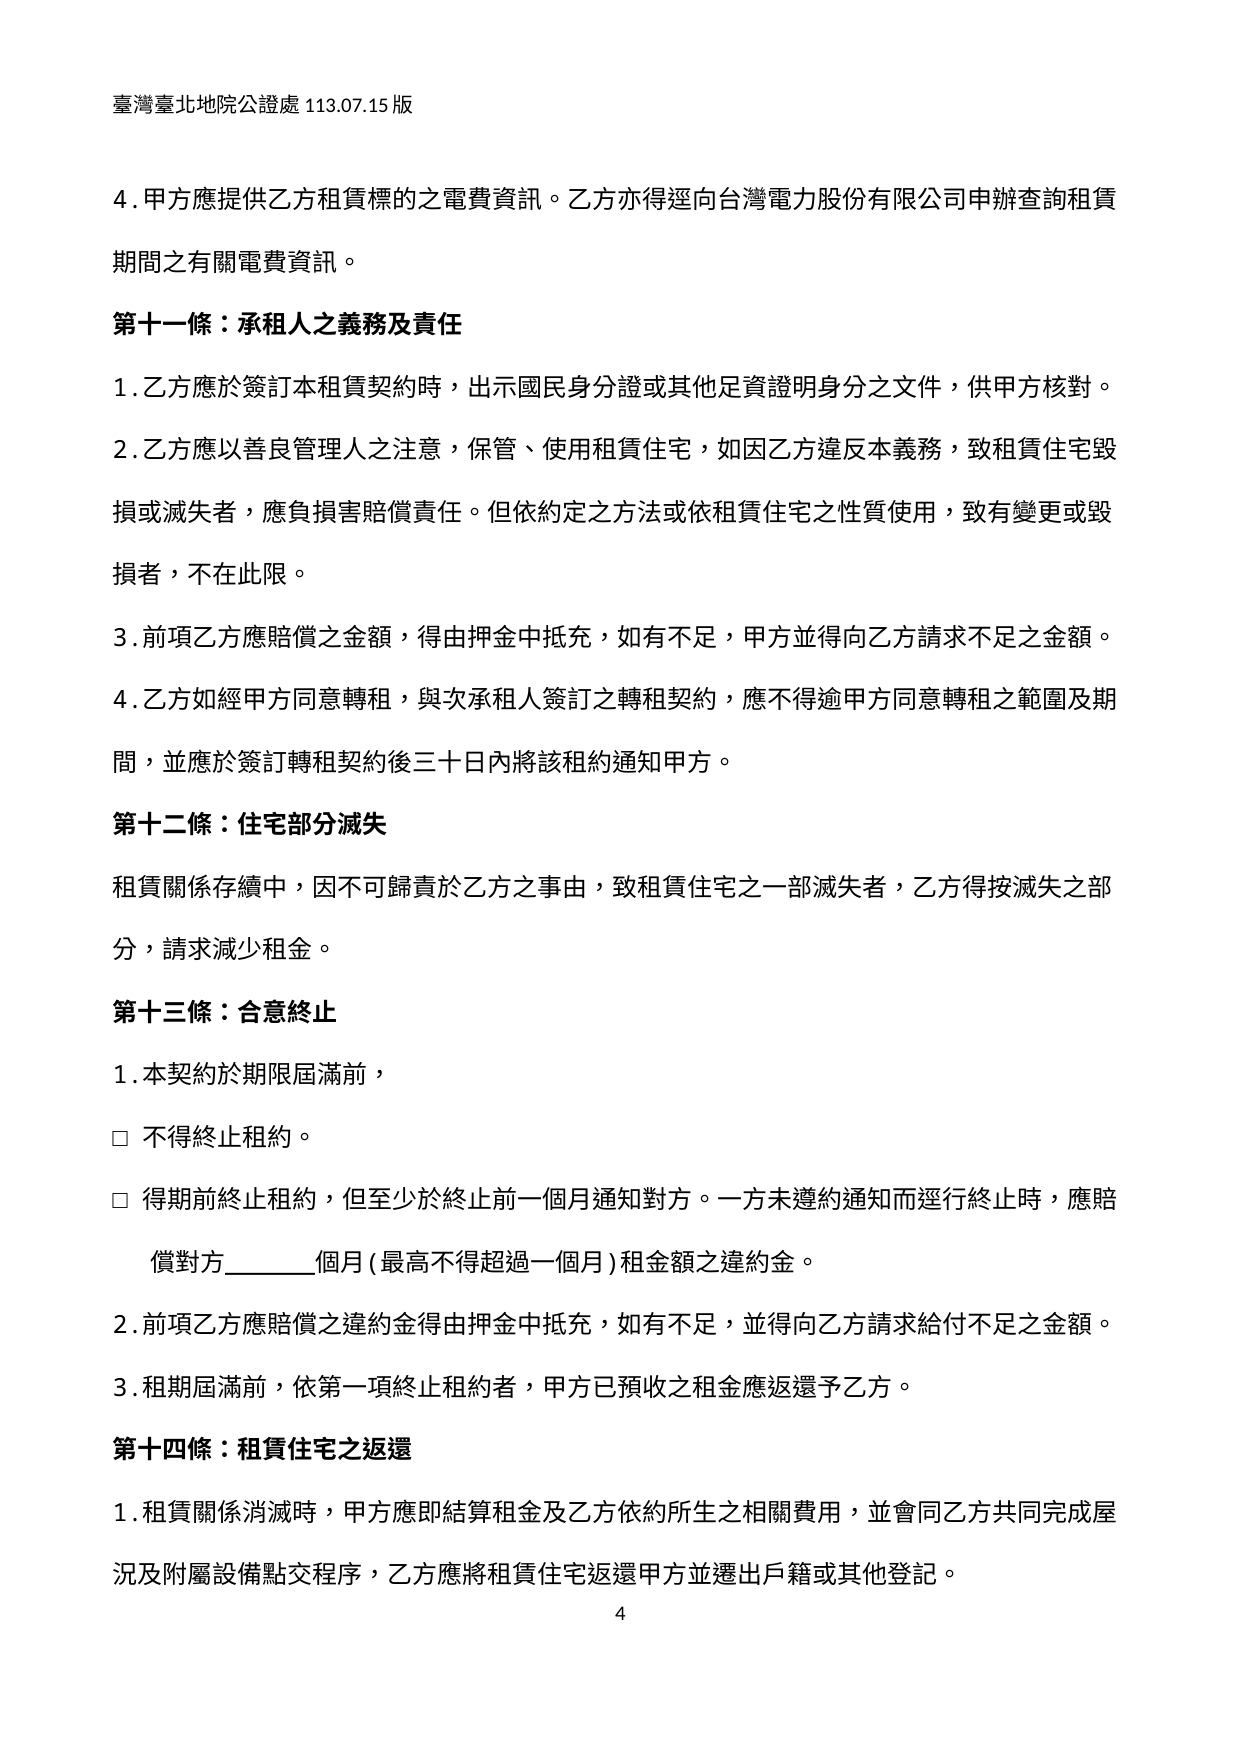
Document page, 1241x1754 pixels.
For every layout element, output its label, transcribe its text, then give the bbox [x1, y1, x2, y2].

text 2.乙方應以善良管理人之注意，保管、使用租賃住宅，如因乙方違反本義務，致租賃住宅毀損或滅失者，應負損害賠償責任。但依約定之方法或依租賃住宅之性質使用，致有變更或毀損者，不在此限。 [112, 406, 1128, 594]
text 1.乙方應於簽訂本租賃契約時，出示國民身分證或其他足資證明身分之文件，供甲方核對。 [112, 344, 1128, 406]
text 3.前項乙方應賠償之金額，得由押金中抵充，如有不足，甲方並得向乙方請求不足之金額。 [112, 594, 1128, 656]
text 第十三條：合意終止 [112, 969, 1128, 1031]
text 1.本契約於期限屆滿前， [112, 1031, 1128, 1094]
text 第十二條：住宅部分滅失 [112, 781, 1128, 844]
text □ 不得終止租約。 [112, 1094, 1128, 1156]
text 租賃關係存續中，因不可歸責於乙方之事由，致租賃住宅之一部滅失者，乙方得按滅失之部分，請求減少租金。 [112, 844, 1128, 969]
text 1.租賃關係消滅時，甲方應即結算租金及乙方依約所生之相關費用，並會同乙方共同完成屋況及附屬設備點交程序，乙方應將租賃住宅返還甲方並遷出戶籍或其他登記。 [112, 1469, 1128, 1594]
text 第十一條：承租人之義務及責任 [112, 281, 1128, 344]
text 4.乙方如經甲方同意轉租，與次承租人簽訂之轉租契約，應不得逾甲方同意轉租之範圍及期間，並應於簽訂轉租契約後三十日內將該租約通知甲方。 [112, 656, 1128, 781]
text 第十四條：租賃住宅之返還 [112, 1406, 1128, 1469]
text 3.租期屆滿前，依第一項終止租約者，甲方已預收之租金應返還予乙方。 [112, 1344, 1128, 1406]
text 4.甲方應提供乙方租賃標的之電費資訊。乙方亦得逕向台灣電力股份有限公司申辦查詢租賃期間之有關電費資訊。 [112, 156, 1128, 281]
text 2.前項乙方應賠償之違約金得由押金中抵充，如有不足，並得向乙方請求給付不足之金額。 [112, 1281, 1128, 1344]
text □ 得期前終止租約，但至少於終止前一個月通知對方。一方未遵約通知而逕行終止時，應賠償對方______個月(最高不得超過一個月)租金額之違約金。 [112, 1156, 1128, 1281]
